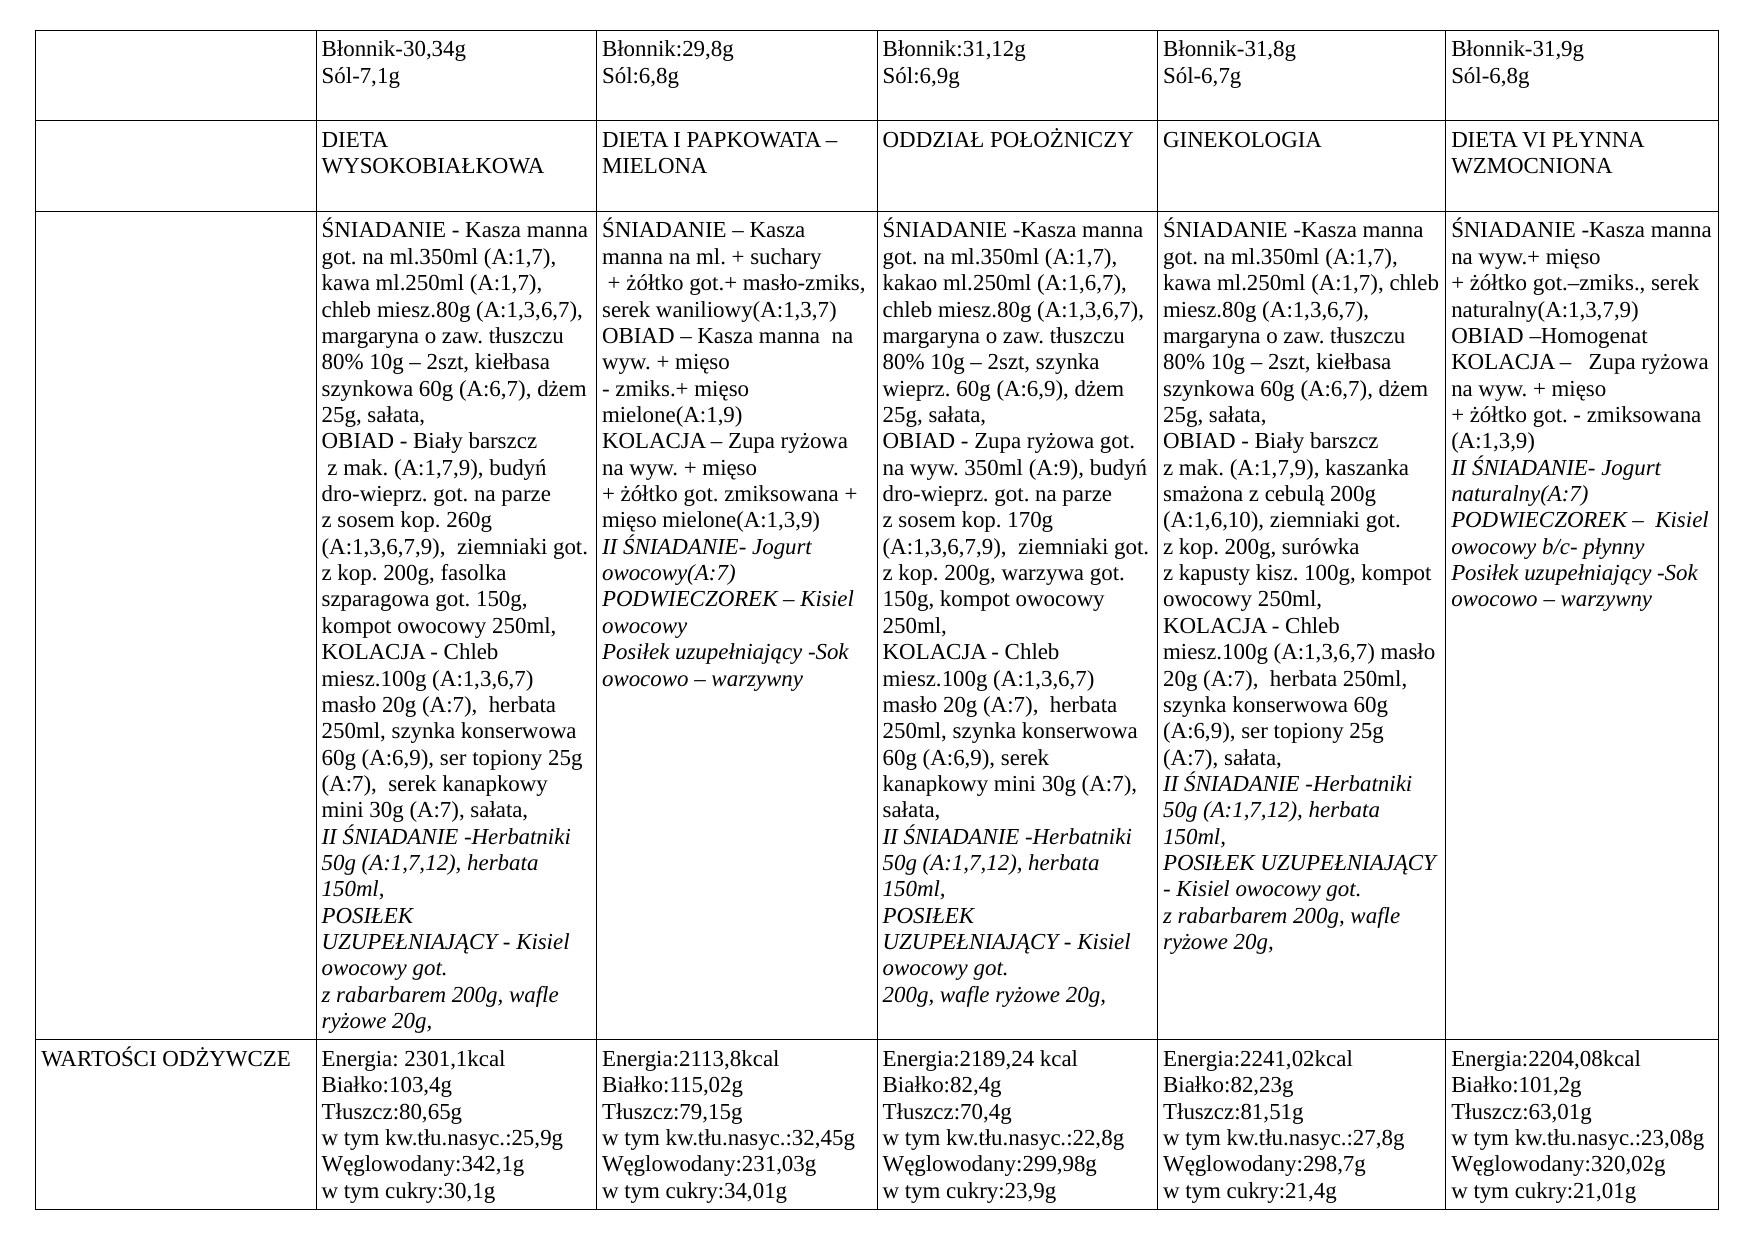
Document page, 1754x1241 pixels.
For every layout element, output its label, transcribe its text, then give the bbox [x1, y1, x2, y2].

table_cell Energia: 2301,1kcal Białko:103,4g Tłuszcz:80,65g w tym kw.tłu.nasyc.:25,9g Węglowodany:342,1g w tym cukry:30,1g [317, 1040, 596, 1209]
table_cell Błonnik:29,8g Sól:6,8g [597, 31, 877, 120]
table_cell Błonnik-30,34g Sól-7,1g [317, 31, 596, 120]
table_cell DIETA I PAPKOWATA – MIELONA [597, 121, 877, 211]
table_cell Energia:2241,02kcal Białko:82,23g Tłuszcz:81,51g w tym kw.tłu.nasyc.:27,8g Węglowodany:298,7g w tym cukry:21,4g [1158, 1040, 1445, 1209]
table_cell DIETA WYSOKOBIAŁKOWA [317, 121, 596, 211]
table_cell [36, 121, 316, 211]
table_cell Błonnik:31,12g Sól:6,9g [878, 31, 1157, 120]
table_cell ODDZIAŁ POŁOŻNICZY [878, 121, 1157, 211]
table_cell Błonnik-31,8g Sól-6,7g [1158, 31, 1445, 120]
table_cell [36, 31, 316, 120]
table_cell Błonnik-31,9g Sól-6,8g [1446, 31, 1718, 120]
table_cell [36, 212, 316, 1039]
table_cell Energia:2189,24 kcal Białko:82,4g Tłuszcz:70,4g w tym kw.tłu.nasyc.:22,8g Węglowodany:299,98g w tym cukry:23,9g [878, 1040, 1157, 1209]
table_cell ŚNIADANIE – Kasza manna na ml. + suchary + żółtko got.+ masło-zmiks, serek waniliowy(A:1,3,7) OBIAD – Kasza manna na wyw. + mięso - zmiks.+ mięso mielone(A:1,9) KOLACJA – Zupa ryżowa na wyw. + mięso + żółtko got. zmiksowana + mięso mielone(A:1,3,9) II ŚNIADANIE- Jogurt owocowy(A:7) PODWIECZOREK – Kisiel owocowy Posiłek uzupełniający -Sok owocowo – warzywny [597, 212, 877, 1039]
table_cell Energia:2113,8kcal Białko:115,02g Tłuszcz:79,15g w tym kw.tłu.nasyc.:32,45g Węglowodany:231,03g w tym cukry:34,01g [597, 1040, 877, 1209]
table_cell ŚNIADANIE -Kasza manna na wyw.+ mięso + żółtko got.–zmiks., serek naturalny(A:1,3,7,9) OBIAD –Homogenat KOLACJA – Zupa ryżowa na wyw. + mięso + żółtko got. - zmiksowana (A:1,3,9) II ŚNIADANIE- Jogurt naturalny(A:7) PODWIECZOREK – Kisiel owocowy b/c- płynny Posiłek uzupełniający -Sok owocowo – warzywny [1446, 212, 1718, 1039]
table_cell ŚNIADANIE - Kasza manna got. na ml.350ml (A:1,7), kawa ml.250ml (A:1,7), chleb miesz.80g (A:1,3,6,7), margaryna o zaw. tłuszczu 80% 10g – 2szt, kiełbasa szynkowa 60g (A:6,7), dżem 25g, sałata, OBIAD - Biały barszcz z mak. (A:1,7,9), budyń dro-wieprz. got. na parze z sosem kop. 260g (A:1,3,6,7,9), ziemniaki got. z kop. 200g, fasolka szparagowa got. 150g, kompot owocowy 250ml, KOLACJA - Chleb miesz.100g (A:1,3,6,7) masło 20g (A:7), herbata 250ml, szynka konserwowa 60g (A:6,9), ser topiony 25g (A:7), serek kanapkowy mini 30g (A:7), sałata, II ŚNIADANIE -Herbatniki 50g (A:1,7,12), herbata 150ml, POSIŁEK UZUPEŁNIAJĄCY - Kisiel owocowy got. z rabarbarem 200g, wafle ryżowe 20g, [317, 212, 596, 1039]
table_cell WARTOŚCI ODŻYWCZE [36, 1040, 316, 1209]
table_cell ŚNIADANIE -Kasza manna got. na ml.350ml (A:1,7), kawa ml.250ml (A:1,7), chleb miesz.80g (A:1,3,6,7), margaryna o zaw. tłuszczu 80% 10g – 2szt, kiełbasa szynkowa 60g (A:6,7), dżem 25g, sałata, OBIAD - Biały barszcz z mak. (A:1,7,9), kaszanka smażona z cebulą 200g (A:1,6,10), ziemniaki got. z kop. 200g, surówka z kapusty kisz. 100g, kompot owocowy 250ml, KOLACJA - Chleb miesz.100g (A:1,3,6,7) masło 20g (A:7), herbata 250ml, szynka konserwowa 60g (A:6,9), ser topiony 25g (A:7), sałata, II ŚNIADANIE -Herbatniki 50g (A:1,7,12), herbata 150ml, POSIŁEK UZUPEŁNIAJĄCY - Kisiel owocowy got. z rabarbarem 200g, wafle ryżowe 20g, [1158, 212, 1445, 1039]
table_cell GINEKOLOGIA [1158, 121, 1445, 211]
table_cell DIETA VI PŁYNNA WZMOCNIONA [1446, 121, 1718, 211]
table_cell Energia:2204,08kcal Białko:101,2g Tłuszcz:63,01g w tym kw.tłu.nasyc.:23,08g Węglowodany:320,02g w tym cukry:21,01g [1446, 1040, 1718, 1209]
table_cell ŚNIADANIE -Kasza manna got. na ml.350ml (A:1,7), kakao ml.250ml (A:1,6,7), chleb miesz.80g (A:1,3,6,7), margaryna o zaw. tłuszczu 80% 10g – 2szt, szynka wieprz. 60g (A:6,9), dżem 25g, sałata, OBIAD - Zupa ryżowa got. na wyw. 350ml (A:9), budyń dro-wieprz. got. na parze z sosem kop. 170g (A:1,3,6,7,9), ziemniaki got. z kop. 200g, warzywa got. 150g, kompot owocowy 250ml, KOLACJA - Chleb miesz.100g (A:1,3,6,7) masło 20g (A:7), herbata 250ml, szynka konserwowa 60g (A:6,9), serek kanapkowy mini 30g (A:7), sałata, II ŚNIADANIE -Herbatniki 50g (A:1,7,12), herbata 150ml, POSIŁEK UZUPEŁNIAJĄCY - Kisiel owocowy got. 200g, wafle ryżowe 20g, [878, 212, 1157, 1039]
